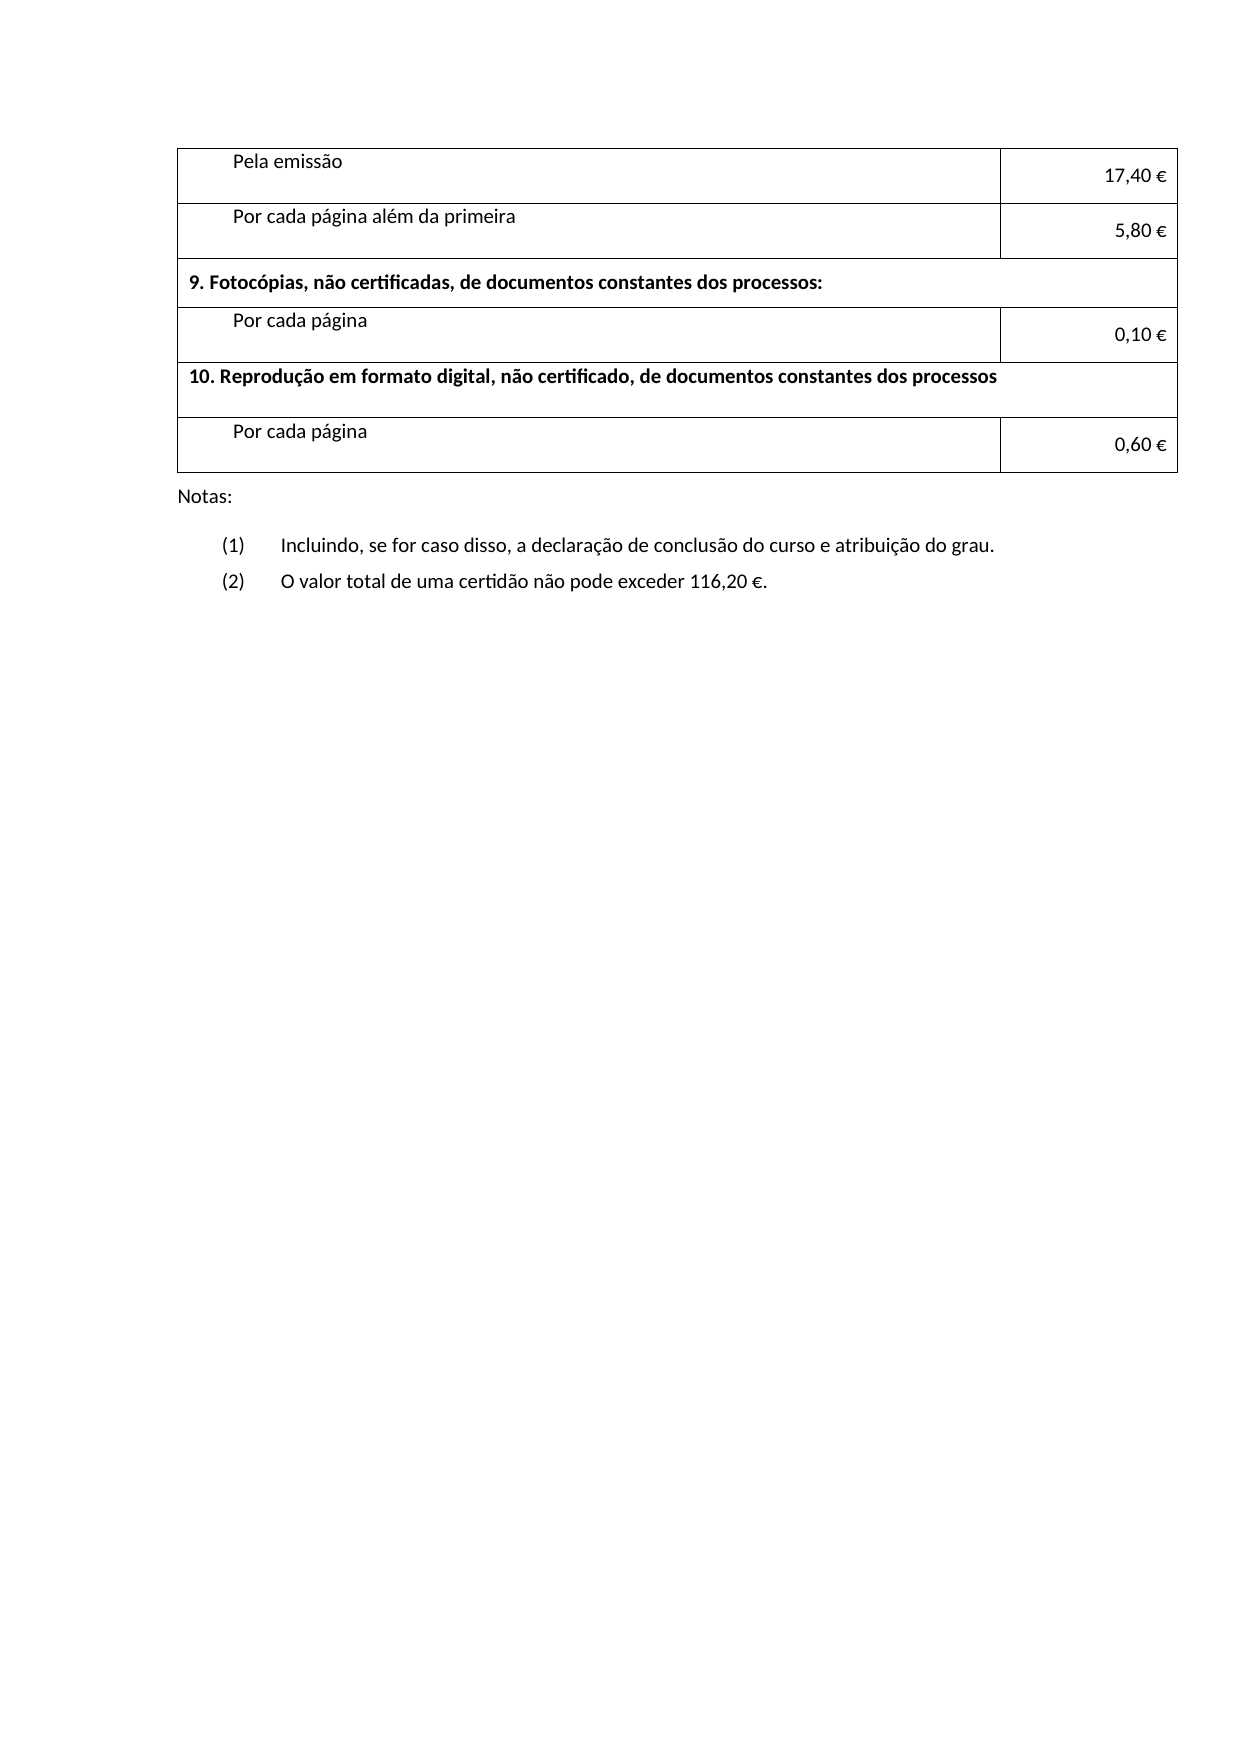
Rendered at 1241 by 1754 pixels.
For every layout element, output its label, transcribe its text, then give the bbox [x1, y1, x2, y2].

table_cell 9. Fotocópias, não certificadas, de documentos constantes dos processos: [178, 259, 1177, 307]
table_cell 17,40 € [1001, 149, 1177, 203]
table_cell 10. Reprodução em formato digital, não certificado, de documentos constantes dos processos [178, 363, 1177, 417]
table_cell Por cada página além da primeira [178, 204, 1000, 258]
text (1) Incluindo, se for caso disso, a declaração de conclusão do curso e atribuição do grau. [222, 532, 1063, 557]
table_cell Pela emissão [178, 149, 1000, 203]
table_cell 0,10 € [1001, 308, 1177, 362]
table_cell Por cada página [178, 308, 1000, 362]
table_cell Por cada página [178, 418, 1000, 472]
table_cell 5,80 € [1001, 204, 1177, 258]
text Notas: [177, 483, 1063, 509]
text (2) O valor total de uma certidão não pode exceder 116,20 €. [222, 568, 1063, 593]
table_cell 0,60 € [1001, 418, 1177, 472]
